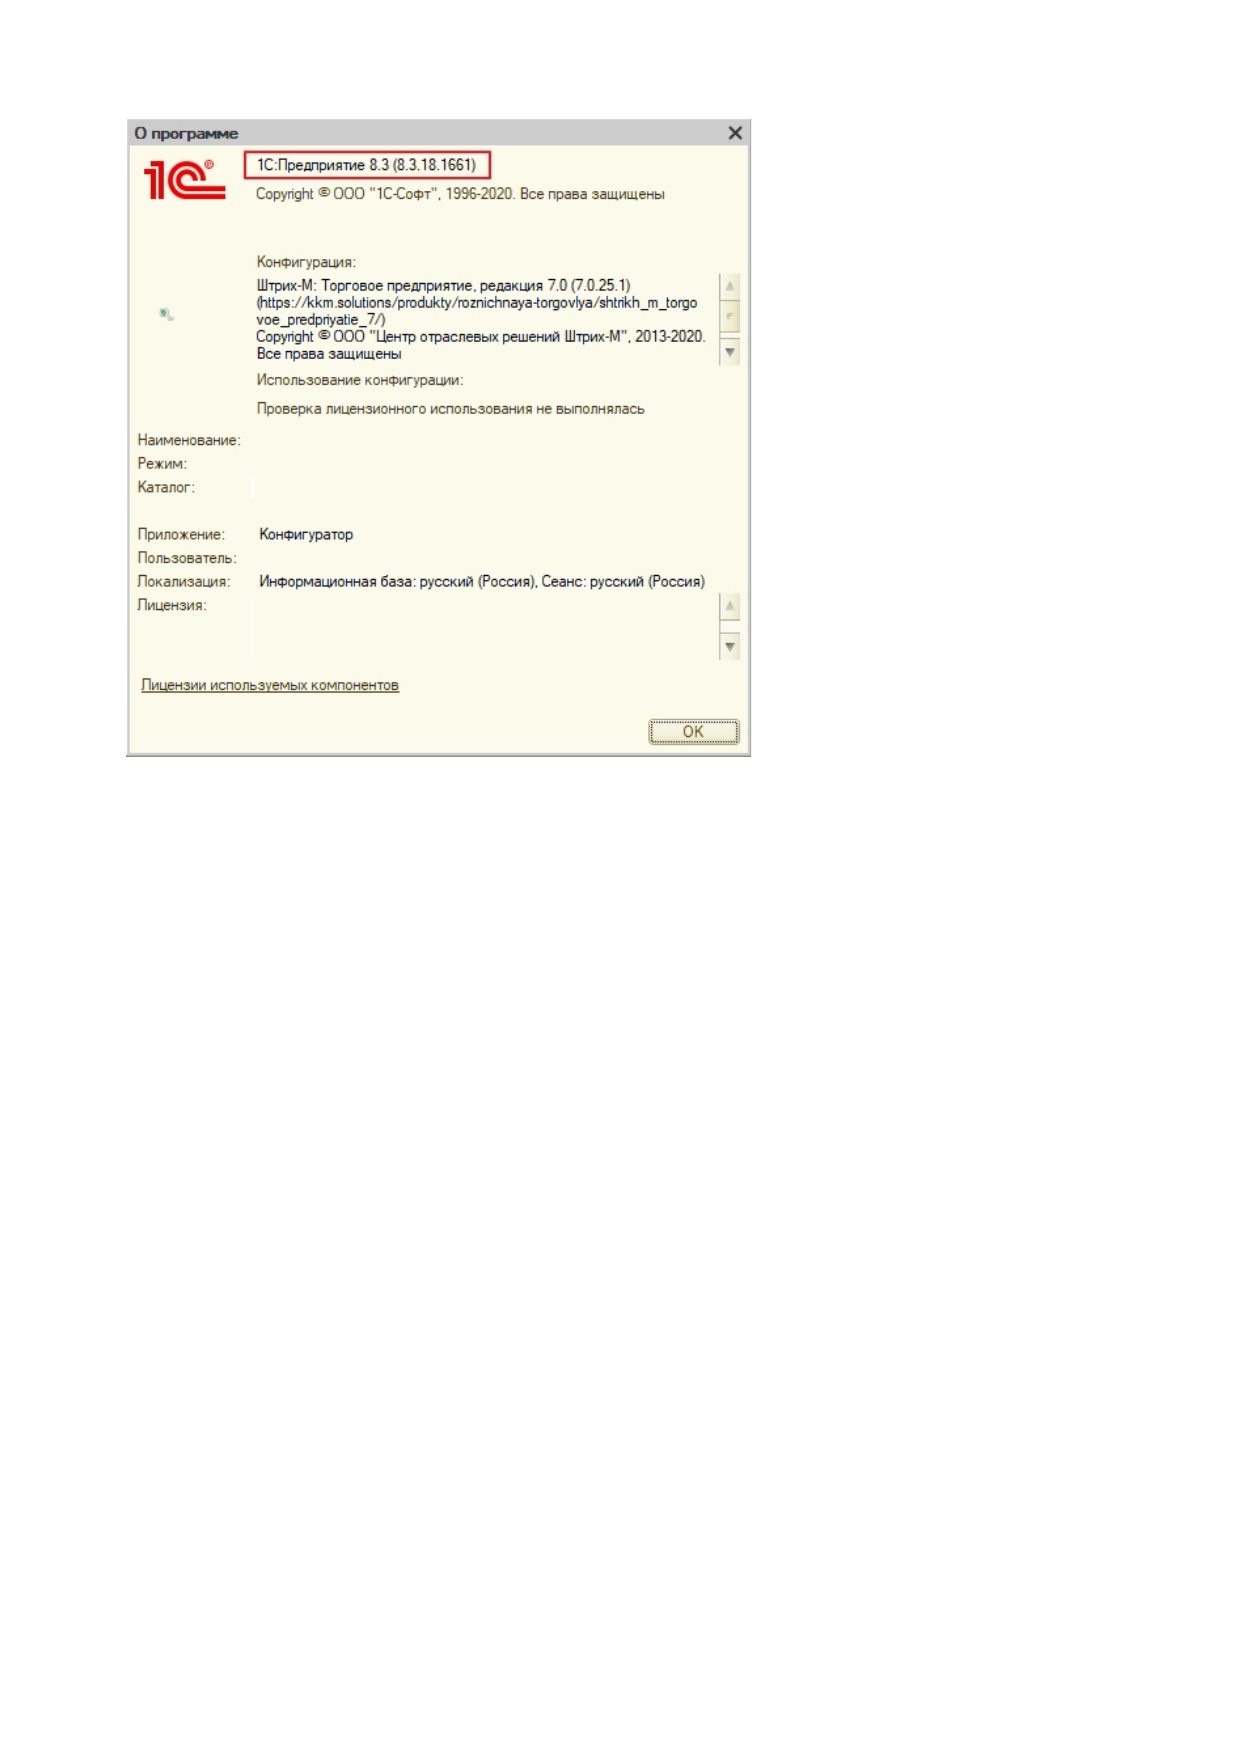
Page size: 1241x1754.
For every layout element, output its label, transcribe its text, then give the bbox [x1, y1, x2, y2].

text В окне сверху будет номер версии платформы 1С [118, 118, 1122, 762]
picture [126, 118, 752, 757]
